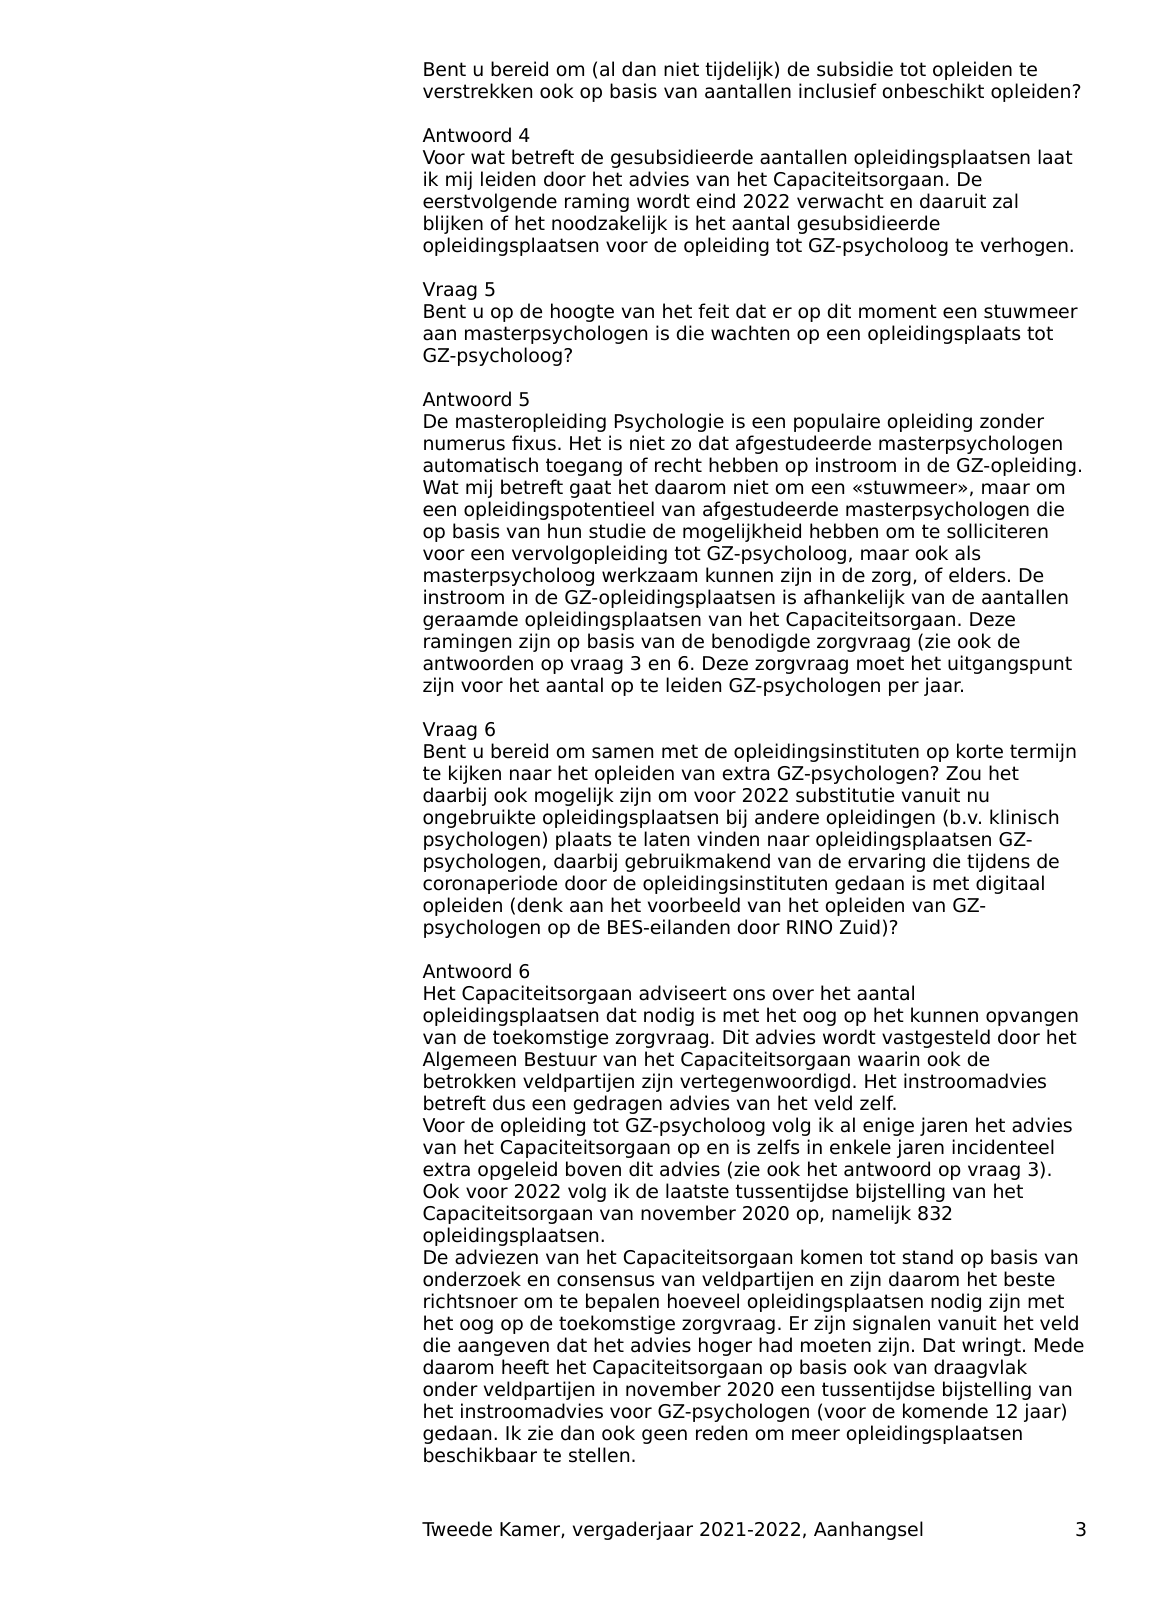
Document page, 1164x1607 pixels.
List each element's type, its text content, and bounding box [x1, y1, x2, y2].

text Het Capaciteitsorgaan adviseert ons over het aantal opleidingsplaatsen dat nodig is met het oog op het kunnen opvangen van de toekomstige zorgvraag. Dit advies wordt vastgesteld door het Algemeen Bestuur van het Capaciteitsorgaan waarin ook de betrokken veldpartijen zijn vertegenwoordigd. Het instroomadvies betreft dus een gedragen advies van het veld zelf. [422, 983, 1087, 1115]
text Antwoord 4 [422, 125, 1087, 147]
text Bent u bereid om (al dan niet tijdelijk) de subsidie tot opleiden te verstrekken ook op basis van aantallen inclusief onbeschikt opleiden? [422, 59, 1087, 103]
text Voor de opleiding tot GZ-psycholoog volg ik al enige jaren het advies van het Capaciteitsorgaan op en is zelfs in enkele jaren incidenteel extra opgeleid boven dit advies (zie ook het antwoord op vraag 3). Ook voor 2022 volg ik de laatste tussentijdse bijstelling van het Capaciteitsorgaan van november 2020 op, namelijk 832 opleidingsplaatsen. [422, 1115, 1087, 1247]
text Antwoord 6 [422, 961, 1087, 983]
text Voor wat betreft de gesubsidieerde aantallen opleidingsplaatsen laat ik mij leiden door het advies van het Capaciteitsorgaan. De eerstvolgende raming wordt eind 2022 verwacht en daaruit zal blijken of het noodzakelijk is het aantal gesubsidieerde opleidingsplaatsen voor de opleiding tot GZ-psycholoog te verhogen. [422, 147, 1087, 257]
text De adviezen van het Capaciteitsorgaan komen tot stand op basis van onderzoek en consensus van veldpartijen en zijn daarom het beste richtsnoer om te bepalen hoeveel opleidingsplaatsen nodig zijn met het oog op de toekomstige zorgvraag. Er zijn signalen vanuit het veld die aangeven dat het advies hoger had moeten zijn. Dat wringt. Mede daarom heeft het Capaciteitsorgaan op basis ook van draagvlak onder veldpartijen in november 2020 een tussentijdse bijstelling van het instroomadvies voor GZ-psychologen (voor de komende 12 jaar) gedaan. Ik zie dan ook geen reden om meer opleidingsplaatsen beschikbaar te stellen. [422, 1247, 1087, 1467]
text Bent u bereid om samen met de opleidingsinstituten op korte termijn te kijken naar het opleiden van extra GZ-psychologen? Zou het daarbij ook mogelijk zijn om voor 2022 substitutie vanuit nu ongebruikte opleidingsplaatsen bij andere opleidingen (b.v. klinisch psychologen) plaats te laten vinden naar opleidingsplaatsen GZ-psychologen, daarbij gebruikmakend van de ervaring die tijdens de coronaperiode door de opleidingsinstituten gedaan is met digitaal opleiden (denk aan het voorbeeld van het opleiden van GZ-psychologen op de BES-eilanden door RINO Zuid)? [422, 741, 1087, 939]
text De masteropleiding Psychologie is een populaire opleiding zonder numerus fixus. Het is niet zo dat afgestudeerde masterpsychologen automatisch toegang of recht hebben op instroom in de GZ-opleiding. Wat mij betreft gaat het daarom niet om een «stuwmeer», maar om een opleidingspotentieel van afgestudeerde masterpsychologen die op basis van hun studie de mogelijkheid hebben om te solliciteren voor een vervolgopleiding tot GZ-psycholoog, maar ook als masterpsycholoog werkzaam kunnen zijn in de zorg, of elders. De instroom in de GZ-opleidingsplaatsen is afhankelijk van de aantallen geraamde opleidingsplaatsen van het Capaciteitsorgaan. Deze ramingen zijn op basis van de benodigde zorgvraag (zie ook de antwoorden op vraag 3 en 6. Deze zorgvraag moet het uitgangspunt zijn voor het aantal op te leiden GZ-psychologen per jaar. [422, 411, 1087, 697]
text Bent u op de hoogte van het feit dat er op dit moment een stuwmeer aan masterpsychologen is die wachten op een opleidingsplaats tot GZ-psycholoog? [422, 301, 1087, 367]
text Vraag 5 [422, 279, 1087, 301]
text Antwoord 5 [422, 389, 1087, 411]
text Vraag 6 [422, 719, 1087, 741]
